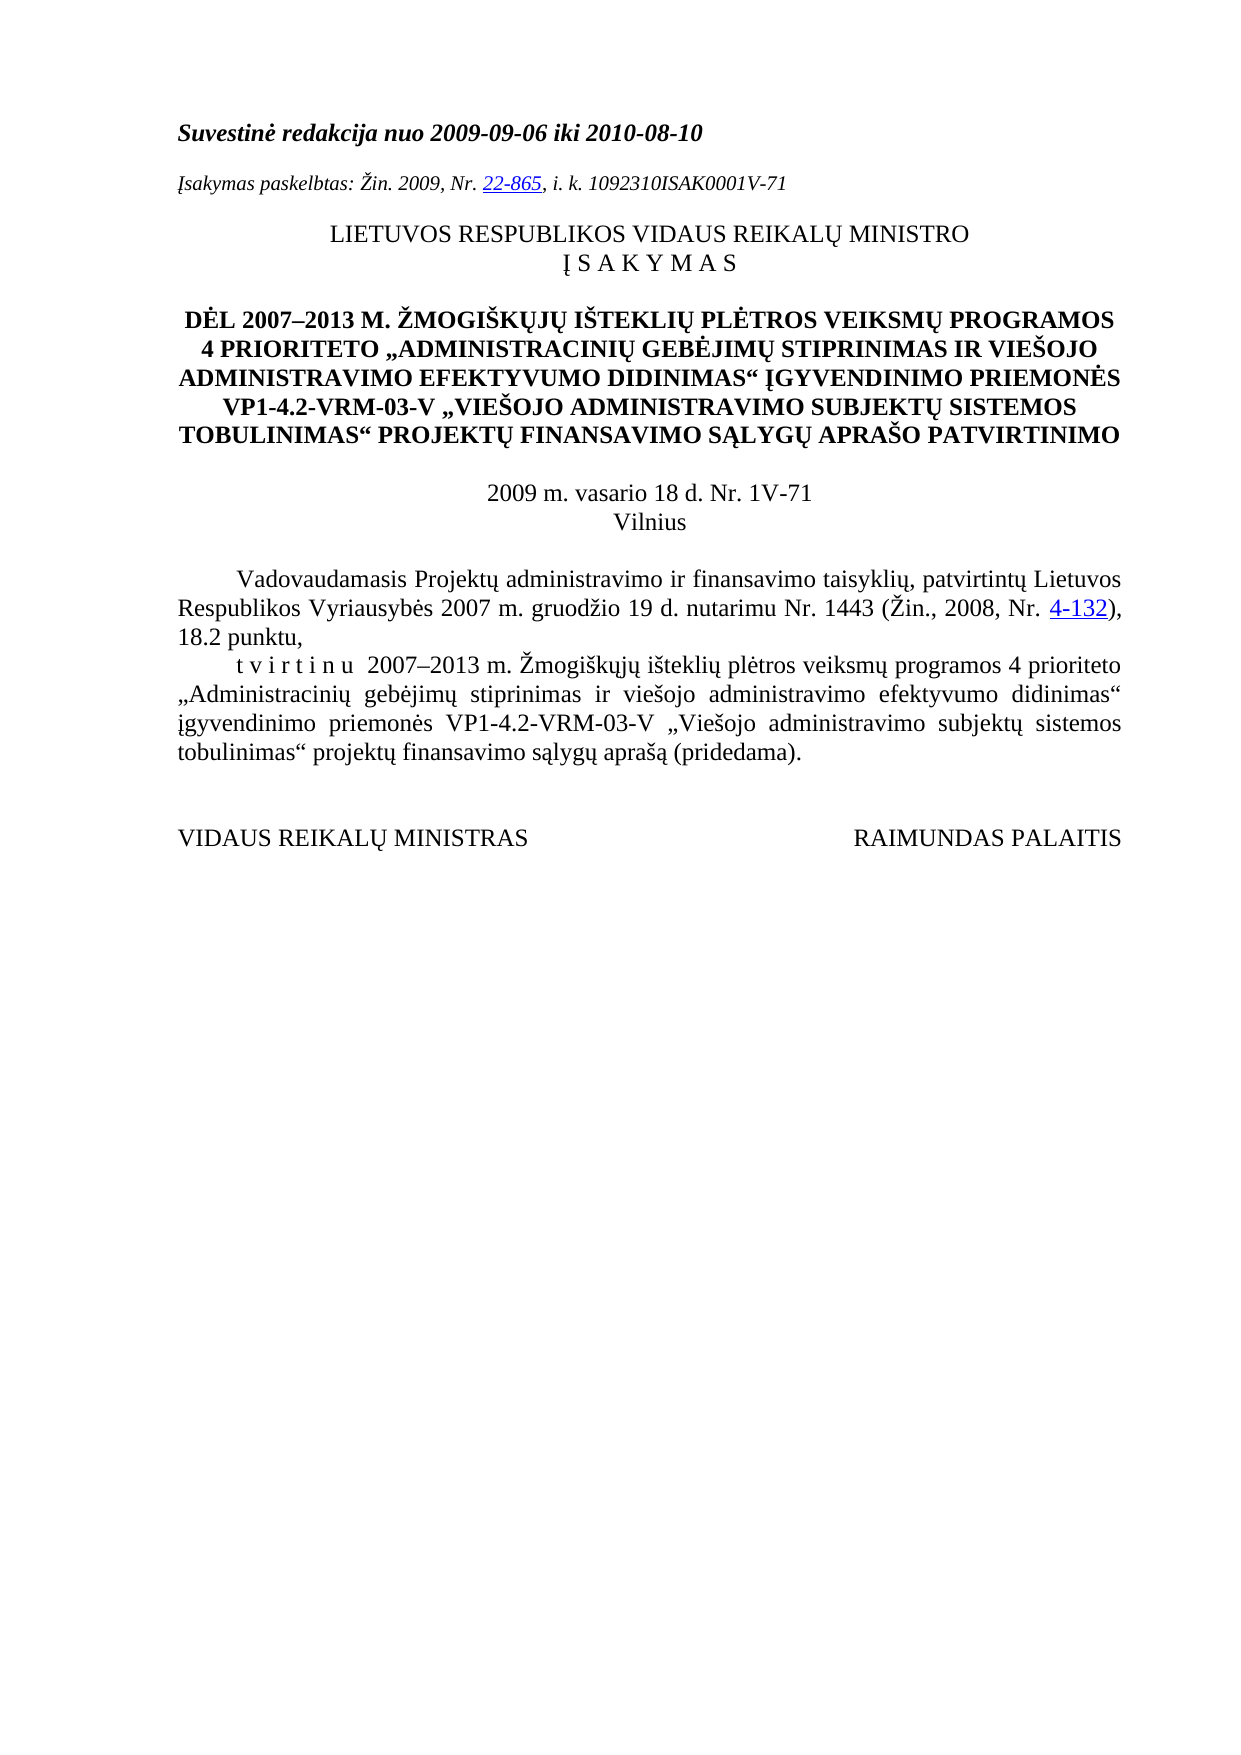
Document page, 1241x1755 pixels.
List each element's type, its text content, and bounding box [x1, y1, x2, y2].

text ĮSAKYMAS [177, 248, 1122, 277]
text 2009 m. vasario 18 d. Nr. 1V-71 [177, 478, 1122, 507]
text LIETUVOS RESPUBLIKOS VIDAUS REIKALŲ MINISTRO [177, 219, 1122, 248]
text VIDAUS REIKALŲ MINISTRAS RAIMUNDAS PALAITIS [177, 823, 1122, 852]
text Vadovaudamasis Projektų administravimo ir finansavimo taisyklių, patvirtintų Lietuvos Respublikos Vyriausybės 2007 m. gruodžio 19 d. nutarimu Nr. 1443 (Žin., 2008, Nr. 4-132), 18.2 punktu, [177, 564, 1122, 650]
text Vilnius [177, 507, 1122, 535]
text DĖL 2007–2013 M. ŽMOGIŠKŲJŲ IŠTEKLIŲ PLĖTROS VEIKSMŲ PROGRAMOS 4 PRIORITETO „ADMINISTRACINIŲ GEBĖJIMŲ STIPRINIMAS IR VIEŠOJO ADMINISTRAVIMO EFEKTYVUMO DIDINIMAS“ ĮGYVENDINIMO PRIEMONĖS VP1-4.2-VRM-03-V „VIEŠOJO ADMINISTRAVIMO SUBJEKTŲ SISTEMOS TOBULINIMAS“ PROJEKTŲ FINANSAVIMO SĄLYGŲ APRAŠO PATVIRTINIMO [177, 305, 1122, 449]
text Suvestinė redakcija nuo 2009-09-06 iki 2010-08-10 [177, 118, 1122, 147]
text tvirtinu 2007–2013 m. Žmogiškųjų išteklių plėtros veiksmų programos 4 prioriteto „Administracinių gebėjimų stiprinimas ir viešojo administravimo efektyvumo didinimas“ įgyvendinimo priemonės VP1-4.2-VRM-03-V „Viešojo administravimo subjektų sistemos tobulinimas“ projektų finansavimo sąlygų aprašą (pridedama). [177, 650, 1122, 765]
text Įsakymas paskelbtas: Žin. 2009, Nr. 22-865, i. k. 1092310ISAK0001V-71 [177, 171, 1122, 195]
